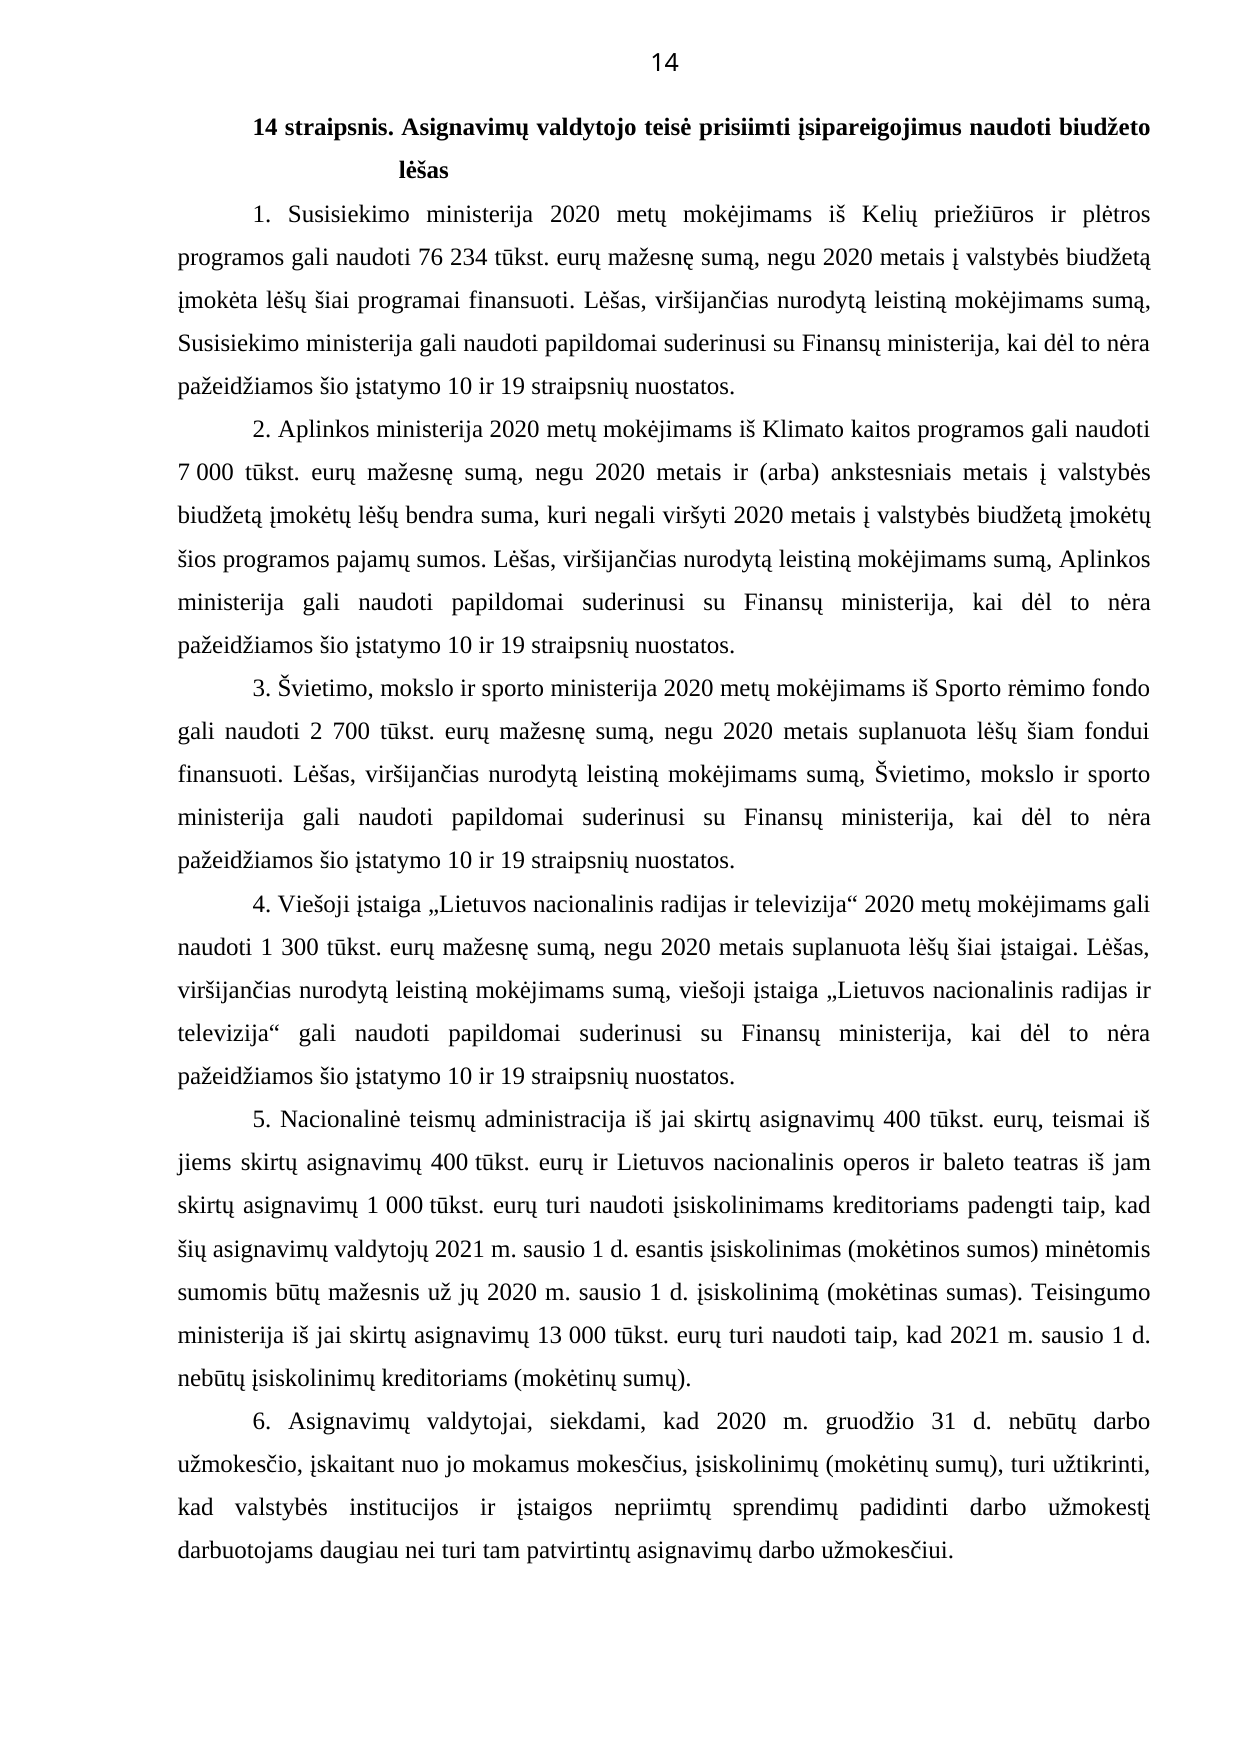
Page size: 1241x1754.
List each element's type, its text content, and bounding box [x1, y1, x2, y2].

text 6. Asignavimų valdytojai, siekdami, kad 2020 m. gruodžio 31 d. nebūtų darbo užmokesčio, įskaitant nuo jo mokamus mokesčius, įsiskolinimų (mokėtinų sumų), turi užtikrinti, kad valstybės institucijos ir įstaigos nepriimtų sprendimų padidinti darbo užmokestį darbuotojams daugiau nei turi tam patvirtintų asignavimų darbo užmokesčiui. [177, 1406, 1152, 1564]
text 1. Susisiekimo ministerija 2020 metų mokėjimams iš Kelių priežiūros ir plėtros programos gali naudoti 76 234 tūkst. eurų mažesnę sumą, negu 2020 metais į valstybės biudžetą įmokėta lėšų šiai programai finansuoti. Lėšas, viršijančias nurodytą leistiną mokėjimams sumą, Susisiekimo ministerija gali naudoti papildomai suderinusi su Finansų ministerija, kai dėl to nėra pažeidžiamos šio įstatymo 10 ir 19 straipsnių nuostatos. [177, 199, 1152, 400]
text 3. Švietimo, mokslo ir sporto ministerija 2020 metų mokėjimams iš Sporto rėmimo fondo gali naudoti 2 700 tūkst. eurų mažesnę sumą, negu 2020 metais suplanuota lėšų šiam fondui finansuoti. Lėšas, viršijančias nurodytą leistiną mokėjimams sumą, Švietimo, mokslo ir sporto ministerija gali naudoti papildomai suderinusi su Finansų ministerija, kai dėl to nėra pažeidžiamos šio įstatymo 10 ir 19 straipsnių nuostatos. [177, 673, 1152, 874]
text 14 straipsnis. Asignavimų valdytojo teisė prisiimti įsipareigojimus naudoti biudžeto lėšas [252, 112, 1152, 184]
text 4. Viešoji įstaiga „Lietuvos nacionalinis radijas ir televizija“ 2020 metų mokėjimams gali naudoti 1 300 tūkst. eurų mažesnę sumą, negu 2020 metais suplanuota lėšų šiai įstaigai. Lėšas, viršijančias nurodytą leistiną mokėjimams sumą, viešoji įstaiga „Lietuvos nacionalinis radijas ir televizija“ gali naudoti papildomai suderinusi su Finansų ministerija, kai dėl to nėra pažeidžiamos šio įstatymo 10 ir 19 straipsnių nuostatos. [177, 889, 1152, 1090]
text 2. Aplinkos ministerija 2020 metų mokėjimams iš Klimato kaitos programos gali naudoti 7 000 tūkst. eurų mažesnę sumą, negu 2020 metais ir (arba) ankstesniais metais į valstybės biudžetą įmokėtų lėšų bendra suma, kuri negali viršyti 2020 metais į valstybės biudžetą įmokėtų šios programos pajamų sumos. Lėšas, viršijančias nurodytą leistiną mokėjimams sumą, Aplinkos ministerija gali naudoti papildomai suderinusi su Finansų ministerija, kai dėl to nėra pažeidžiamos šio įstatymo 10 ir 19 straipsnių nuostatos. [177, 414, 1152, 659]
text 5. Nacionalinė teismų administracija iš jai skirtų asignavimų 400 tūkst. eurų, teismai iš jiems skirtų asignavimų 400 tūkst. eurų ir Lietuvos nacionalinis operos ir baleto teatras iš jam skirtų asignavimų 1 000 tūkst. eurų turi naudoti įsiskolinimams kreditoriams padengti taip, kad šių asignavimų valdytojų 2021 m. sausio 1 d. esantis įsiskolinimas (mokėtinos sumos) minėtomis sumomis būtų mažesnis už jų 2020 m. sausio 1 d. įsiskolinimą (mokėtinas sumas). Teisingumo ministerija iš jai skirtų asignavimų 13 000 tūkst. eurų turi naudoti taip, kad 2021 m. sausio 1 d. nebūtų įsiskolinimų kreditoriams (mokėtinų sumų). [177, 1104, 1152, 1392]
